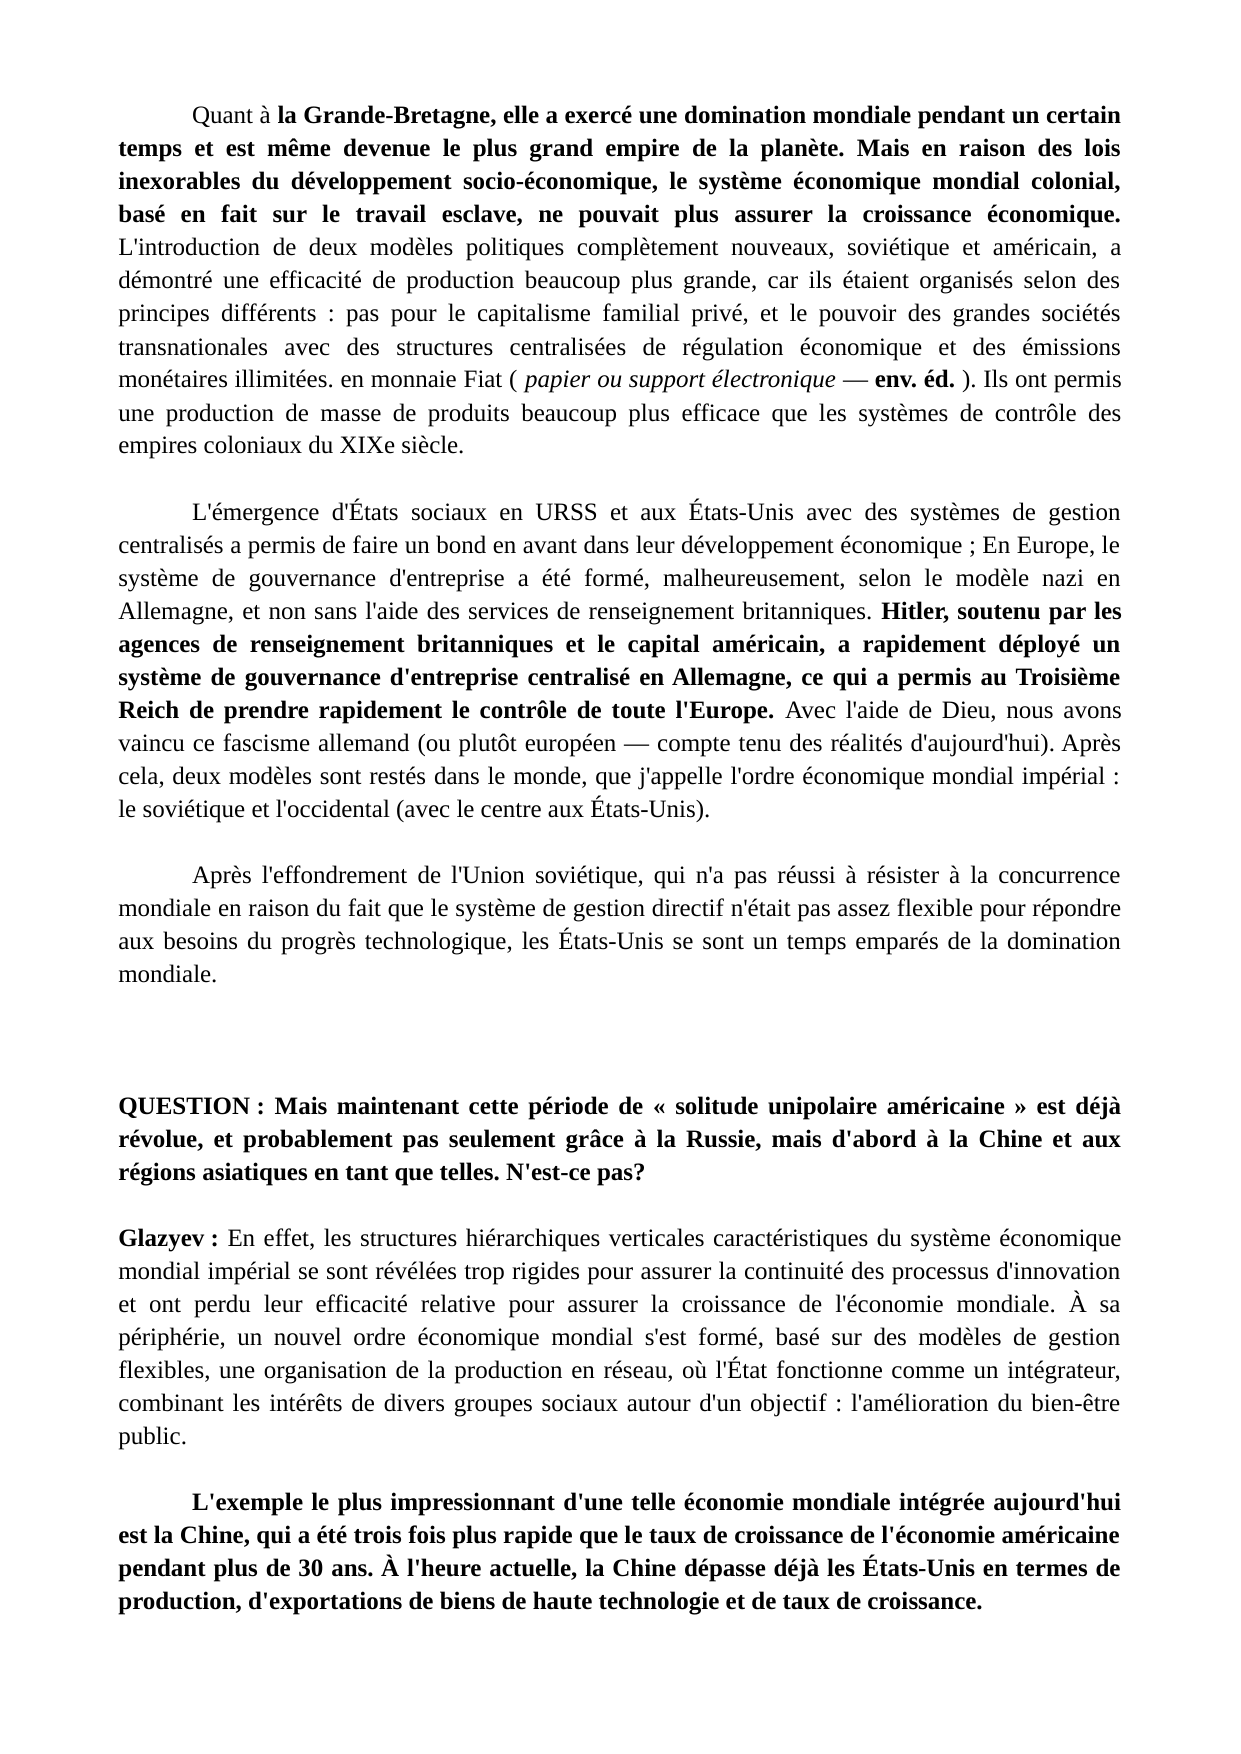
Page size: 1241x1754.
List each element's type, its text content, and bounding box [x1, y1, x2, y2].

text L'exemple le plus impressionnant d'une telle économie mondiale intégrée aujourd'hui est la Chine, qui a été trois fois plus rapide que le taux de croissance de l'économie américaine pendant plus de 30 ans. À l'heure actuelle, la Chine dépasse déjà les États-Unis en termes de production, d'exportations de biens de haute technologie et de taux de croissance. [118, 1487, 1122, 1615]
text Quant à la Grande-Bretagne, elle a exercé une domination mondiale pendant un certain temps et est même devenue le plus grand empire de la planète. Mais en raison des lois inexorables du développement socio-économique, le système économique mondial colonial, basé en fait sur le travail esclave, ne pouvait plus assurer la croissance économique. L'introduction de deux modèles politiques complètement nouveaux, soviétique et américain, a démontré une efficacité de production beaucoup plus grande, car ils étaient organisés selon des principes différents : pas pour le capitalisme familial privé, et le pouvoir des grandes sociétés transnationales avec des structures centralisées de régulation économique et des émissions monétaires illimitées. en monnaie Fiat ( papier ou support électronique — env. éd. ). Ils ont permis une production de masse de produits beaucoup plus efficace que les systèmes de contrôle des empires coloniaux du XIXe siècle. [118, 100, 1122, 459]
text Glazyev : En effet, les structures hiérarchiques verticales caractéristiques du système économique mondial impérial se sont révélées trop rigides pour assurer la continuité des processus d'innovation et ont perdu leur efficacité relative pour assurer la croissance de l'économie mondiale. À sa périphérie, un nouvel ordre économique mondial s'est formé, basé sur des modèles de gestion flexibles, une organisation de la production en réseau, où l'État fonctionne comme un intégrateur, combinant les intérêts de divers groupes sociaux autour d'un objectif : l'amélioration du bien-être public. [118, 1223, 1122, 1450]
text QUESTION : Mais maintenant cette période de « solitude unipolaire américaine » est déjà révolue, et probablement pas seulement grâce à la Russie, mais d'abord à la Chine et aux régions asiatiques en tant que telles. N'est-ce pas? [118, 1091, 1122, 1186]
text Après l'effondrement de l'Union soviétique, qui n'a pas réussi à résister à la concurrence mondiale en raison du fait que le système de gestion directif n'était pas assez flexible pour répondre aux besoins du progrès technologique, les États-Unis se sont un temps emparés de la domination mondiale. [118, 860, 1122, 988]
text L'émergence d'États sociaux en URSS et aux États-Unis avec des systèmes de gestion centralisés a permis de faire un bond en avant dans leur développement économique ; En Europe, le système de gouvernance d'entreprise a été formé, malheureusement, selon le modèle nazi en Allemagne, et non sans l'aide des services de renseignement britanniques. Hitler, soutenu par les agences de renseignement britanniques et le capital américain, a rapidement déployé un système de gouvernance d'entreprise centralisé en Allemagne, ce qui a permis au Troisième Reich de prendre rapidement le contrôle de toute l'Europe. Avec l'aide de Dieu, nous avons vaincu ce fascisme allemand (ou plutôt européen — compte tenu des réalités d'aujourd'hui). Après cela, deux modèles sont restés dans le monde, que j'appelle l'ordre économique mondial impérial : le soviétique et l'occidental (avec le centre aux États-Unis). [118, 497, 1122, 823]
